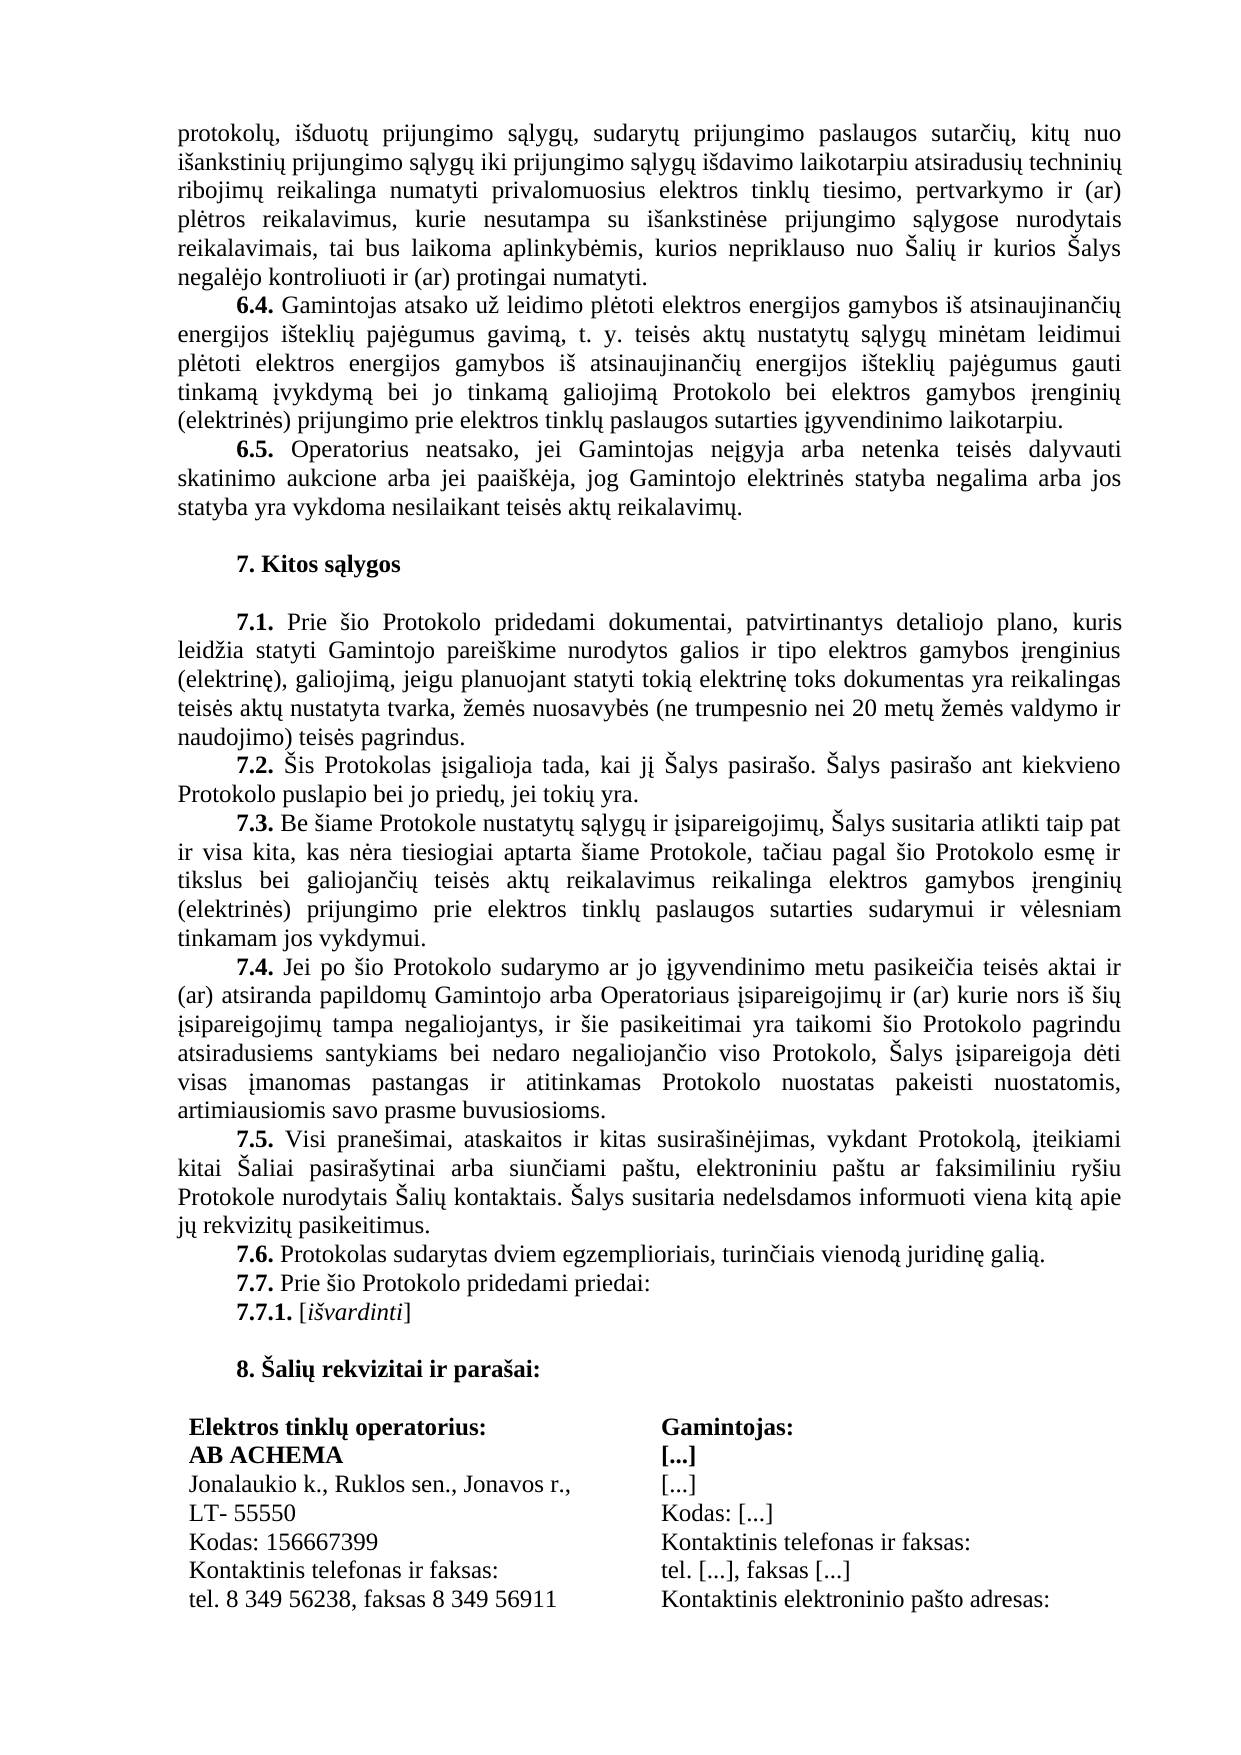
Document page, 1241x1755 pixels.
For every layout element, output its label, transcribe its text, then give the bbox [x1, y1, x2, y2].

text 7.5. Visi pranešimai, ataskaitos ir kitas susirašinėjimas, vykdant Protokolą, įteikiami kitai Šaliai pasirašytinai arba siunčiami paštu, elektroniniu paštu ar faksimiliniu ryšiu Protokole nurodytais Šalių kontaktais. Šalys susitaria nedelsdamos informuoti viena kitą apie jų rekvizitų pasikeitimus. [177, 1124, 1122, 1239]
text 7.2. Šis Protokolas įsigalioja tada, kai jį Šalys pasirašo. Šalys pasirašo ant kiekvieno Protokolo puslapio bei jo priedų, jei tokių yra. [177, 751, 1122, 808]
text 7. Kitos sąlygos [177, 549, 1122, 578]
text 6.5. Operatorius neatsako, jei Gamintojas neįgyja arba netenka teisės dalyvauti skatinimo aukcione arba jei paaiškėja, jog Gamintojo elektrinės statyba negalima arba jos statyba yra vykdoma nesilaikant teisės aktų reikalavimų. [177, 434, 1122, 521]
text protokolų, išduotų prijungimo sąlygų, sudarytų prijungimo paslaugos sutarčių, kitų nuo išankstinių prijungimo sąlygų iki prijungimo sąlygų išdavimo laikotarpiu atsiradusių techninių ribojimų reikalinga numatyti privalomuosius elektros tinklų tiesimo, pertvarkymo ir (ar) plėtros reikalavimus, kurie nesutampa su išankstinėse prijungimo sąlygose nurodytais reikalavimais, tai bus laikoma aplinkybėmis, kurios nepriklauso nuo Šalių ir kurios Šalys negalėjo kontroliuoti ir (ar) protingai numatyti. [177, 118, 1122, 291]
text 7.4. Jei po šio Protokolo sudarymo ar jo įgyvendinimo metu pasikeičia teisės aktai ir (ar) atsiranda papildomų Gamintojo arba Operatoriaus įsipareigojimų ir (ar) kurie nors iš šių įsipareigojimų tampa negaliojantys, ir šie pasikeitimai yra taikomi šio Protokolo pagrindu atsiradusiems santykiams bei nedaro negaliojančio viso Protokolo, Šalys įsipareigoja dėti visas įmanomas pastangas ir atitinkamas Protokolo nuostatas pakeisti nuostatomis, artimiausiomis savo prasme buvusiosioms. [177, 952, 1122, 1124]
table_header Elektros tinklų operatorius: AB ACHEMA Jonalaukio k., Ruklos sen., Jonavos r., LT- 55550 Kodas: 156667399 Kontaktinis telefonas ir faksas: tel. 8 349 56238, faksas 8 349 56911 [177, 1412, 649, 1613]
text 7.1. Prie šio Protokolo pridedami dokumentai, patvirtinantys detaliojo plano, kuris leidžia statyti Gamintojo pareiškime nurodytos galios ir tipo elektros gamybos įrenginius (elektrinę), galiojimą, jeigu planuojant statyti tokią elektrinę toks dokumentas yra reikalingas teisės aktų nustatyta tvarka, žemės nuosavybės (ne trumpesnio nei 20 metų žemės valdymo ir naudojimo) teisės pagrindus. [177, 607, 1122, 751]
text 7.7. Prie šio Protokolo pridedami priedai: [177, 1268, 1122, 1297]
text 7.6. Protokolas sudarytas dviem egzemplioriais, turinčiais vienodą juridinę galią. [177, 1239, 1122, 1268]
text 6.4. Gamintojas atsako už leidimo plėtoti elektros energijos gamybos iš atsinaujinančių energijos išteklių pajėgumus gavimą, t. y. teisės aktų nustatytų sąlygų minėtam leidimui plėtoti elektros energijos gamybos iš atsinaujinančių energijos išteklių pajėgumus gauti tinkamą įvykdymą bei jo tinkamą galiojimą Protokolo bei elektros gamybos įrenginių (elektrinės) prijungimo prie elektros tinklų paslaugos sutarties įgyvendinimo laikotarpiu. [177, 291, 1122, 434]
table_header Gamintojas: [...] [...] Kodas: [...] Kontaktinis telefonas ir faksas: tel. [...], faksas [...] Kontaktinis elektroninio pašto adresas: [650, 1412, 1122, 1613]
text 7.7.1. [išvardinti] [177, 1297, 1122, 1326]
text 8. Šalių rekvizitai ir parašai: [177, 1354, 1122, 1383]
text 7.3. Be šiame Protokole nustatytų sąlygų ir įsipareigojimų, Šalys susitaria atlikti taip pat ir visa kita, kas nėra tiesiogiai aptarta šiame Protokole, tačiau pagal šio Protokolo esmę ir tikslus bei galiojančių teisės aktų reikalavimus reikalinga elektros gamybos įrenginių (elektrinės) prijungimo prie elektros tinklų paslaugos sutarties sudarymui ir vėlesniam tinkamam jos vykdymui. [177, 808, 1122, 952]
